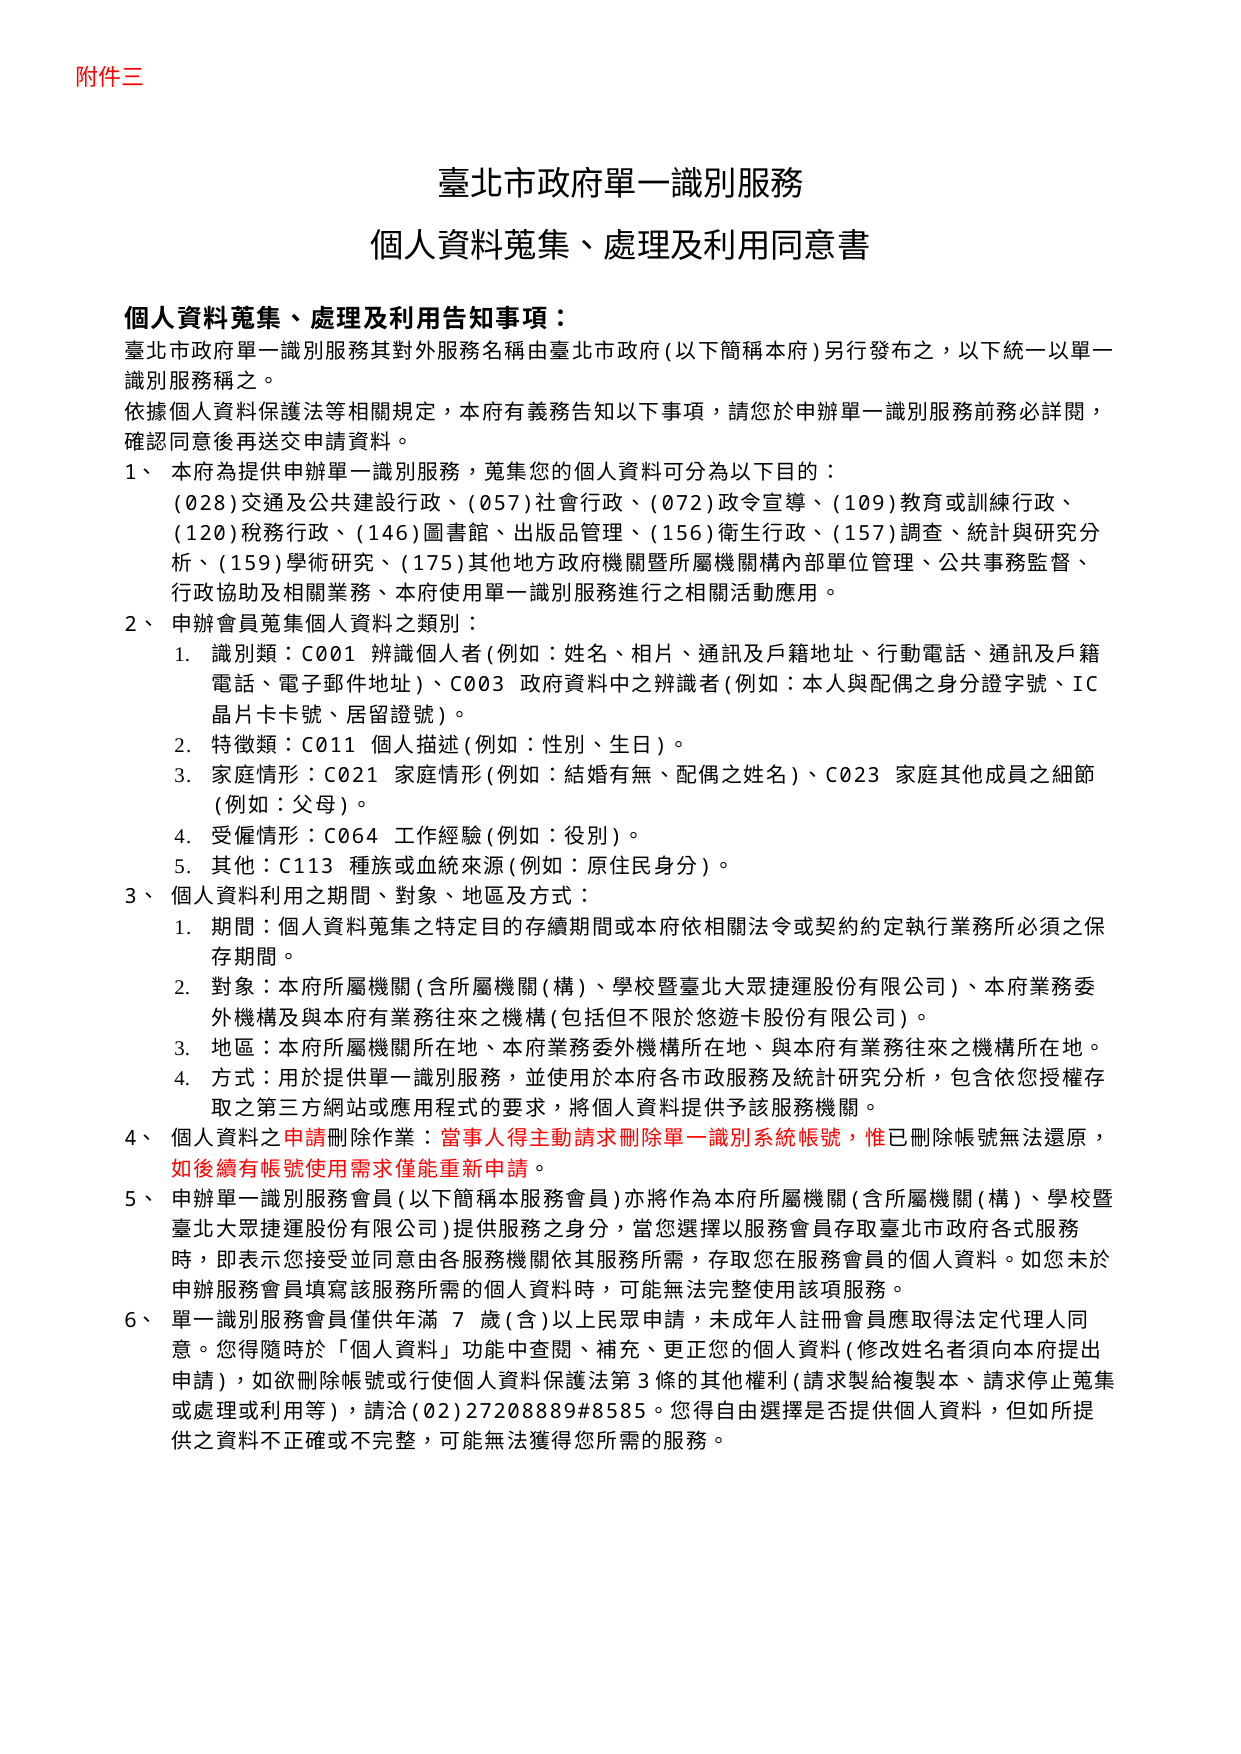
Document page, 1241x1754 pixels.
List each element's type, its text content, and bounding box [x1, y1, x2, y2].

table_cell 依據個人資料保護法等相關規定，本府有義務告知以下事項，請您於申辦單一識別服務前務必詳閱，確認同意後再送交申請資料。 本府為提供申辦單一識別服務，蒐集您的個人資料可分為以下目的： (028)交通及公共建設行政、(057)社會行政、(072)政令宣導、(109)教育或訓練行政、(120)稅務行政、(146)圖書館、出版品管理、(156)衛生行政、(157)調查、統計與研究分析、(159)學術研究、(175)其他地方政府機關暨所屬機關構內部單位管理、公共事務監督、行政協助及相關業務、本府使用單一識別服務進行之相關活動應用。 申辦會員蒐集個人資料之類別： 識別類：C001 辨識個人者(例如：姓名、相片、通訊及戶籍地址、行動電話、通訊及戶籍電話、電子郵件地址)、C003 政府資料中之辨識者(例如：本人與配偶之身分證字號、IC 晶片卡卡號、居留證號)。 特徵類：C011 個人描述(例如：性別、生日)。 家庭情形：C021 家庭情形(例如：結婚有無、配偶之姓名)、C023 家庭其他成員之細節(例如：父母)。 受僱情形：C064 工作經驗(例如：役別)。 其他：C113 種族或血統來源(例如：原住民身分)。 個人資料利用之期間、對象、地區及方式： 期間：個人資料蒐集之特定目的存續期間或本府依相關法令或契約約定執行業務所必須之保存期間。 對象：本府所屬機關(含所屬機關(構)、學校暨臺北大眾捷運股份有限公司)、本府業務委外機構及與本府有業務往來之機構(包括但不限於悠遊卡股份有限公司)。 地區：本府所屬機關所在地、本府業務委外機構所在地、與本府有業務往來之機構所在地。 方式：用於提供單一識別服務，並使用於本府各市政服務及統計研究分析，包含依您授權存取之第三方網站或應用程式的要求，將個人資料提供予該服務機關。 個人資料之申請刪除作業：當事人得主動請求刪除單一識別系統帳號，惟已刪除帳號無法還原，如後續有帳號使用需求僅能重新申請。 申辦單一識別服務會員(以下簡稱本服務會員)亦將作為本府所屬機關(含所屬機關(構)、學校暨臺北大眾捷運股份有限公司)提供服務之身分，當您選擇以服務會員存取臺北市政府各式服務時，即表示您接受並同意由各服務機關依其服務所需，存取您在服務會員的個人資料。如您未於申辦服務會員填寫該服務所需的個人資料時，可能無法完整使用該項服務。 單一識別服務會員僅供年滿 7 歲(含)以上民眾申請，未成年人註冊會員應取得法定代理人同意。您得隨時於「個人資料」功能中查閱、補充、更正您的個人資料(修改姓名者須向本府提出申請)，如欲刪除帳號或行使個人資料保護法第3條的其他權利(請求製給複製本、請求停止蒐集或處理或利用等)，請洽(02)27208889#8585。您得自由選擇是否提供個人資料，但如所提供之資料不正確或不完整，可能無法獲得您所需的服務。 [124, 395, 1116, 1483]
table_header 臺北市政府單一識別服務 個人資料蒐集、處理及利用同意書 [124, 139, 1116, 264]
table_cell 個人資料蒐集、處理及利用告知事項： 臺北市政府單一識別服務其對外服務名稱由臺北市政府(以下簡稱本府)另行發布之，以下統一以單一識別服務稱之。 [124, 264, 1116, 395]
